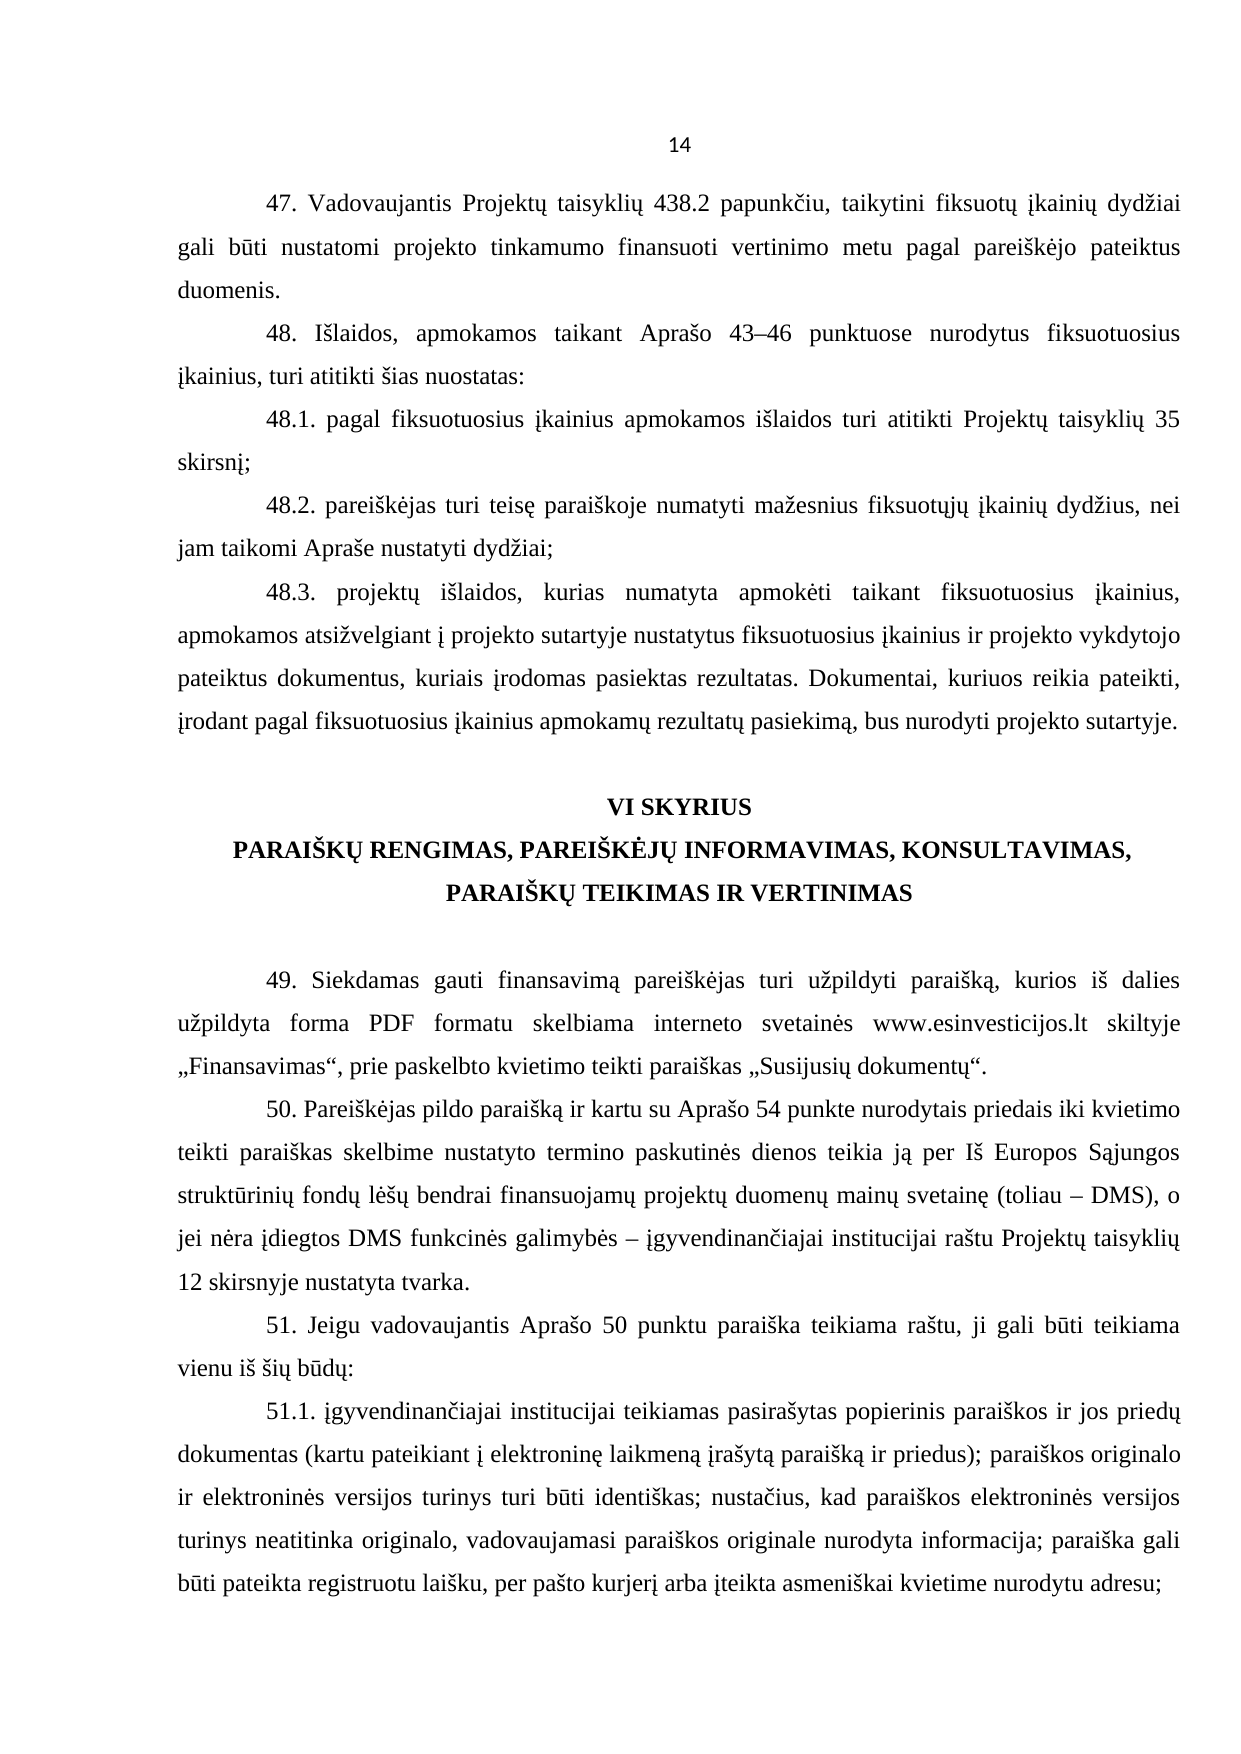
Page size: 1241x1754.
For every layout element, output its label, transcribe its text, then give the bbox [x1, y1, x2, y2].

text 51.1. įgyvendinančiajai institucijai teikiamas pasirašytas popierinis paraiškos ir jos priedų dokumentas (kartu pateikiant į elektroninę laikmeną įrašytą paraišką ir priedus); paraiškos originalo ir elektroninės versijos turinys turi būti identiškas; nustačius, kad paraiškos elektroninės versijos turinys neatitinka originalo, vadovaujamasi paraiškos originale nurodyta informacija; paraiška gali būti pateikta registruotu laišku, per pašto kurjerį arba įteikta asmeniškai kvietime nurodytu adresu; [177, 1396, 1181, 1597]
text 49. Siekdamas gauti finansavimą pareiškėjas turi užpildyti paraišką, kurios iš dalies užpildyta forma PDF formatu skelbiama interneto svetainės www.esinvesticijos.lt skiltyje „Finansavimas“, prie paskelbto kvietimo teikti paraiškas „Susijusių dokumentų“. [177, 965, 1181, 1080]
text 48.1. pagal fiksuotuosius įkainius apmokamos išlaidos turi atitikti Projektų taisyklių 35 skirsnį; [177, 404, 1181, 476]
text 47. Vadovaujantis Projektų taisyklių 438.2 papunkčiu, taikytini fiksuotų įkainių dydžiai gali būti nustatomi projekto tinkamumo finansuoti vertinimo metu pagal pareiškėjo pateiktus duomenis. [177, 188, 1181, 303]
text 48. Išlaidos, apmokamos taikant Aprašo 43–46 punktuose nurodytus fiksuotuosius įkainius, turi atitikti šias nuostatas: [177, 318, 1181, 390]
text PARAIŠKŲ RENGIMAS, PAREIŠKĖJŲ INFORMAVIMAS, KONSULTAVIMAS, PARAIŠKŲ TEIKIMAS IR VERTINIMAS [177, 835, 1181, 907]
text 51. Jeigu vadovaujantis Aprašo 50 punktu paraiška teikiama raštu, ji gali būti teikiama vienu iš šių būdų: [177, 1310, 1181, 1382]
text VI SKYRIUS [177, 792, 1181, 821]
text 48.2. pareiškėjas turi teisę paraiškoje numatyti mažesnius fiksuotųjų įkainių dydžius, nei jam taikomi Apraše nustatyti dydžiai; [177, 490, 1181, 562]
text 50. Pareiškėjas pildo paraišką ir kartu su Aprašo 54 punkte nurodytais priedais iki kvietimo teikti paraiškas skelbime nustatyto termino paskutinės dienos teikia ją per Iš Europos Sąjungos struktūrinių fondų lėšų bendrai finansuojamų projektų duomenų mainų svetainę (toliau – DMS), o jei nėra įdiegtos DMS funkcinės galimybės – įgyvendinančiajai institucijai raštu Projektų taisyklių 12 skirsnyje nustatyta tvarka. [177, 1094, 1181, 1295]
text 48.3. projektų išlaidos, kurias numatyta apmokėti taikant fiksuotuosius įkainius, apmokamos atsižvelgiant į projekto sutartyje nustatytus fiksuotuosius įkainius ir projekto vykdytojo pateiktus dokumentus, kuriais įrodomas pasiektas rezultatas. Dokumentai, kuriuos reikia pateikti, įrodant pagal fiksuotuosius įkainius apmokamų rezultatų pasiekimą, bus nurodyti projekto sutartyje. [177, 577, 1181, 735]
